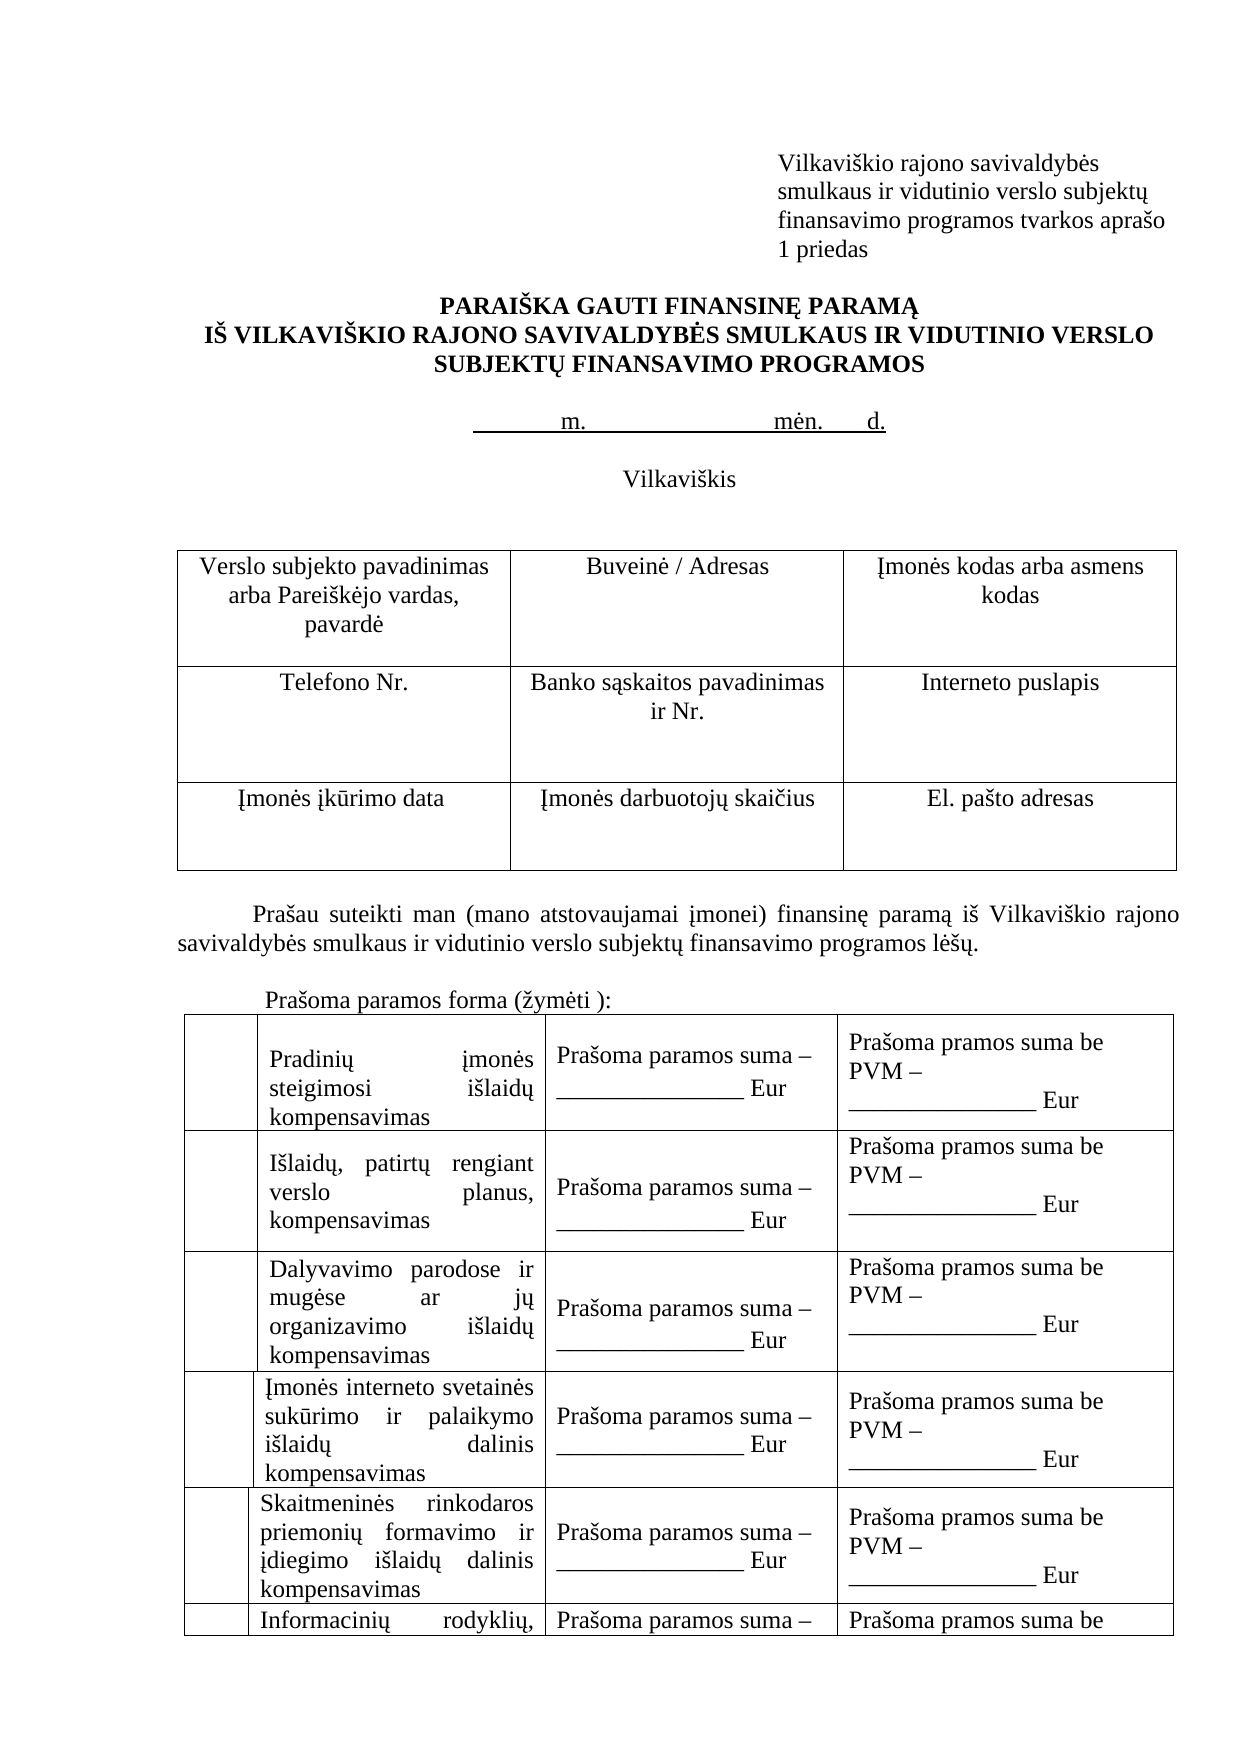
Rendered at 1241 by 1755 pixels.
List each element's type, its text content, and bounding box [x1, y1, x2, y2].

table_cell Telefono Nr. [178, 667, 510, 782]
table_cell Verslo subjekto pavadinimas arba Pareiškėjo vardas, pavardė [178, 551, 510, 666]
table_cell Prašoma paramos suma – _______________ Eur [546, 1372, 837, 1487]
table_cell Dalyvavimo parodose ir mugėse ar jų organizavimo išlaidų kompensavimas [258, 1252, 545, 1371]
table_cell Skaitmeninės rinkodaros priemonių formavimo ir įdiegimo išlaidų dalinis kompensavimas [249, 1488, 545, 1603]
table_cell Išlaidų, patirtų rengiant verslo planus, kompensavimas [258, 1131, 545, 1251]
table_header [177, 521, 511, 550]
text _______m._______________mėn.___ d. [177, 406, 1181, 435]
table_cell Įmonės interneto svetainės sukūrimo ir palaikymo išlaidų dalinis kompensavimas [254, 1372, 545, 1487]
table_cell Prašoma pramos suma be PVM – _______________ Eur [838, 1488, 1173, 1603]
table_cell Prašoma paramos suma – _______________ Eur [546, 1488, 837, 1603]
table_cell Buveinė / Adresas [511, 551, 843, 666]
table_cell Prašoma pramos suma be PVM – _______________ Eur [838, 1131, 1173, 1251]
table_cell Įmonės darbuotojų skaičius [511, 783, 843, 869]
table_cell Prašoma pramos suma be [838, 1604, 1173, 1635]
table_cell Informacinių rodyklių, [249, 1604, 545, 1635]
table_cell Prašoma paramos suma – [546, 1604, 837, 1635]
table_cell [185, 1488, 248, 1603]
table_cell Interneto puslapis [844, 667, 1176, 782]
table_header [511, 521, 835, 550]
table_header Prašoma paramos suma – _______________ Eur [546, 1015, 837, 1130]
table_cell Prašoma paramos suma – _______________ Eur [546, 1131, 837, 1251]
table_header [844, 521, 1176, 550]
text 1 priedas [777, 234, 1181, 263]
table_cell [185, 1604, 248, 1635]
table_header [185, 1015, 257, 1130]
table_cell Įmonės kodas arba asmens kodas [844, 551, 1176, 666]
table_cell El. pašto adresas [844, 783, 1176, 869]
table_cell [185, 1252, 257, 1371]
text IŠ VILKAVIŠKIO RAJONO SAVIVALDYBĖS SMULKAUS IR VIDUTINIO VERSLO SUBJEKTŲ FINANSAVIMO PROGRAMOS [177, 320, 1181, 378]
table_header Pradinių įmonės steigimosi išlaidų kompensavimas [258, 1015, 545, 1130]
text Vilkaviškio rajono savivaldybės smulkaus ir vidutinio verslo subjektų finansavimo programos tvarkos aprašo [777, 148, 1181, 234]
text Prašau suteikti man (mano atstovaujamai įmonei) finansinę paramą iš Vilkaviškio rajono savivaldybės smulkaus ir vidutinio verslo subjektų finansavimo programos lėšų. [177, 899, 1181, 957]
table_cell Prašoma paramos suma – _______________ Eur [546, 1252, 837, 1371]
table_header Prašoma pramos suma be PVM – _______________ Eur [838, 1015, 1173, 1130]
table_cell Įmonės įkūrimo data [178, 783, 510, 869]
table_cell [185, 1131, 257, 1251]
table_header [835, 521, 844, 550]
table_cell Banko sąskaitos pavadinimas ir Nr. [511, 667, 843, 782]
text Vilkaviškis [177, 464, 1181, 493]
table_cell Prašoma pramos suma be PVM – _______________ Eur [838, 1252, 1173, 1371]
text Prašoma paramos forma (žymėti ): [177, 986, 1181, 1014]
table_cell Prašoma pramos suma be PVM – _______________ Eur [838, 1372, 1173, 1487]
text PARAIŠKA GAUTI FINANSINĘ PARAMĄ [177, 291, 1181, 320]
table_cell [185, 1372, 253, 1487]
